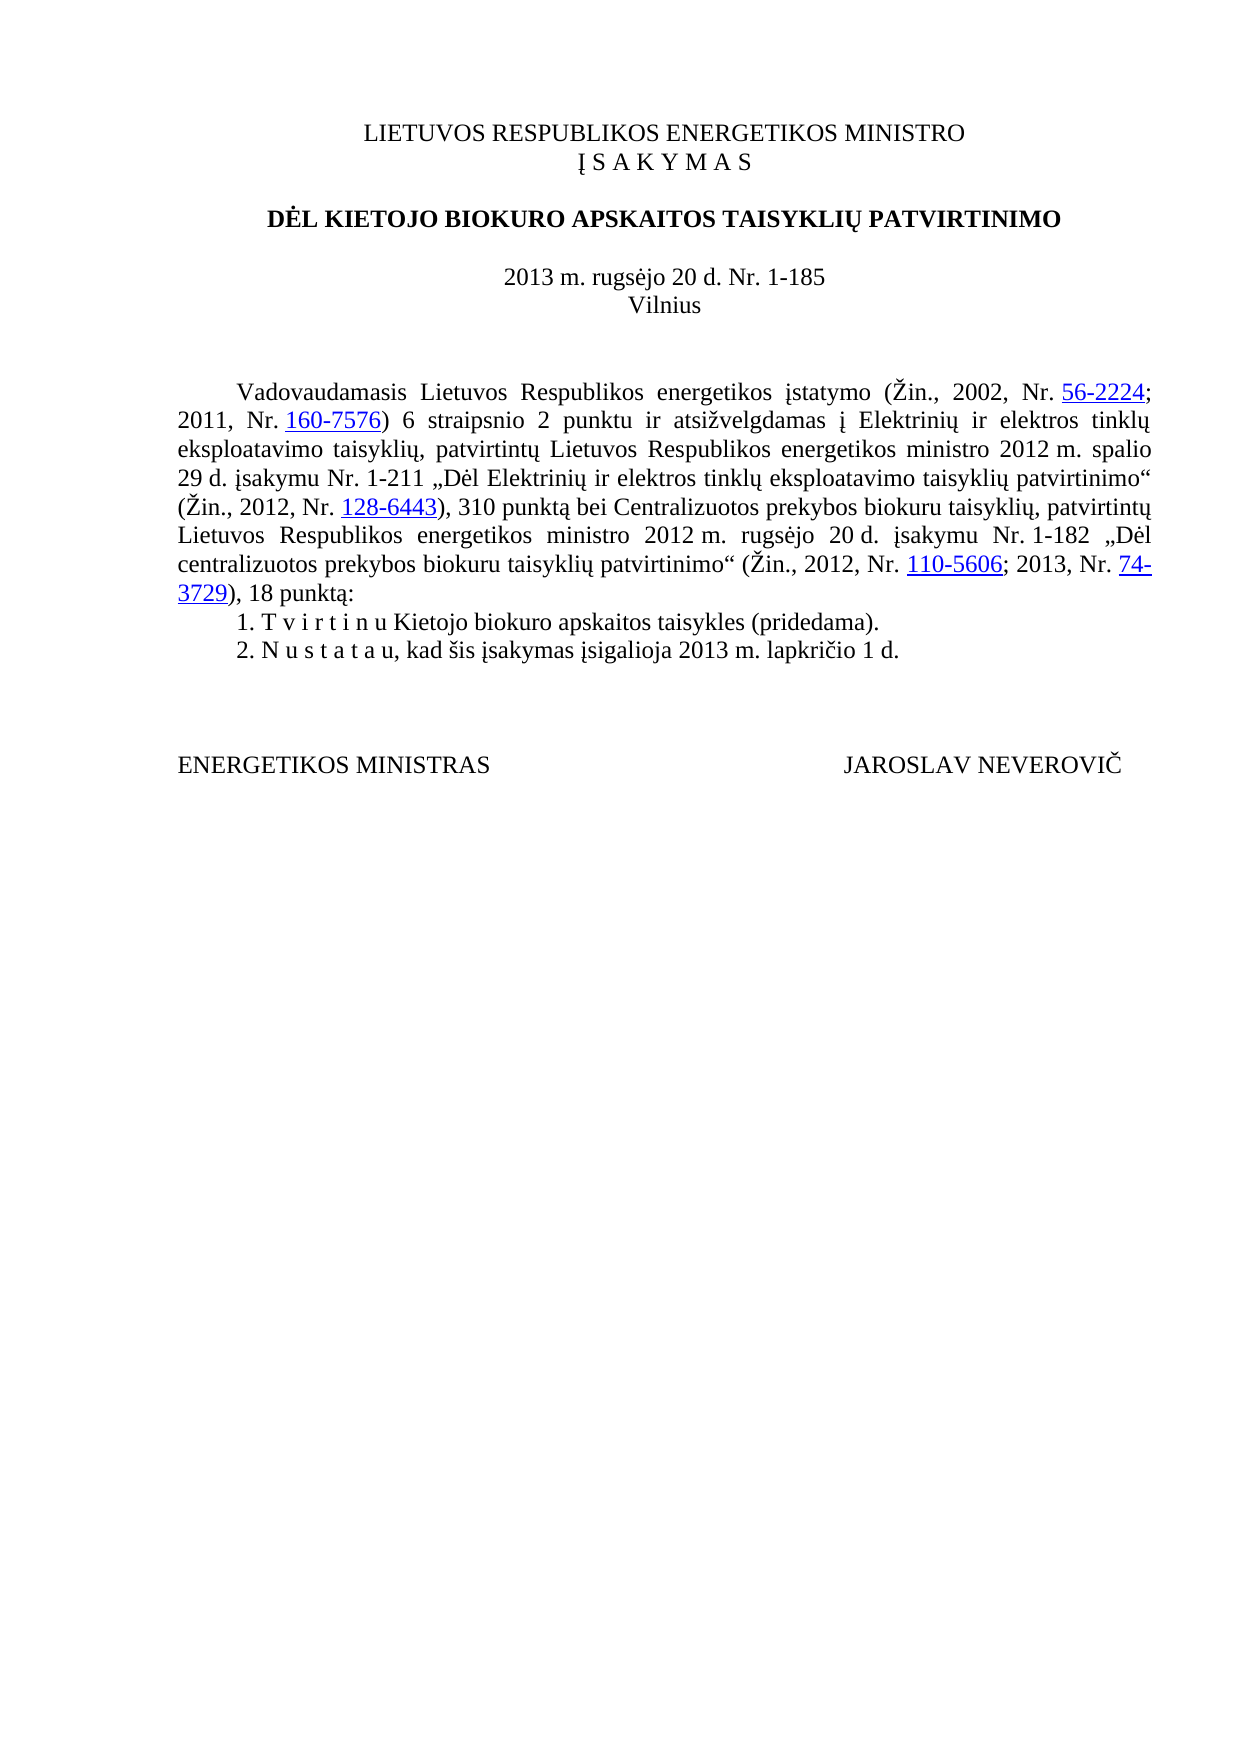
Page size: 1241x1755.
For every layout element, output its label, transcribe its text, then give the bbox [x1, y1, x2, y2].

text DĖL KIETOJO BIOKURO APSKAITOS TAISYKLIŲ PATVIRTINIMO [177, 204, 1152, 233]
text LIETUVOS RESPUBLIKOS energetikos MINISTRO [177, 118, 1152, 147]
text Energetikos ministras Jaroslav Neverovič [177, 751, 1152, 779]
text Vadovaudamasis Lietuvos Respublikos energetikos įstatymo (Žin., 2002, Nr. 56-2224; 2011, Nr. 160-7576) 6 straipsnio 2 punktu ir atsižvelgdamas į Elektrinių ir elektros tinklų eksploatavimo taisyklių, patvirtintų Lietuvos Respublikos energetikos ministro 2012 m. spalio 29 d. įsakymu Nr. 1-211 „Dėl Elektrinių ir elektros tinklų eksploatavimo taisyklių patvirtinimo“ (Žin., 2012, Nr. 128-6443), 310 punktą bei Centralizuotos prekybos biokuru taisyklių, patvirtintų Lietuvos Respublikos energetikos ministro 2012 m. rugsėjo 20 d. įsakymu Nr. 1-182 „Dėl centralizuotos prekybos biokuru taisyklių patvirtinimo“ (Žin., 2012, Nr. 110-5606; 2013, Nr. 74-3729), 18 punktą: [177, 377, 1152, 607]
text 2. N u s t a t a u, kad šis įsakymas įsigalioja 2013 m. lapkričio 1 d. [177, 636, 1152, 664]
text Į S A K Y M A S [177, 147, 1152, 176]
text Vilnius [177, 291, 1152, 319]
text 2013 m. rugsėjo 20 d. Nr. 1-185 [177, 262, 1152, 291]
text 1. T v i r t i n u Kietojo biokuro apskaitos taisykles (pridedama). [177, 607, 1152, 636]
